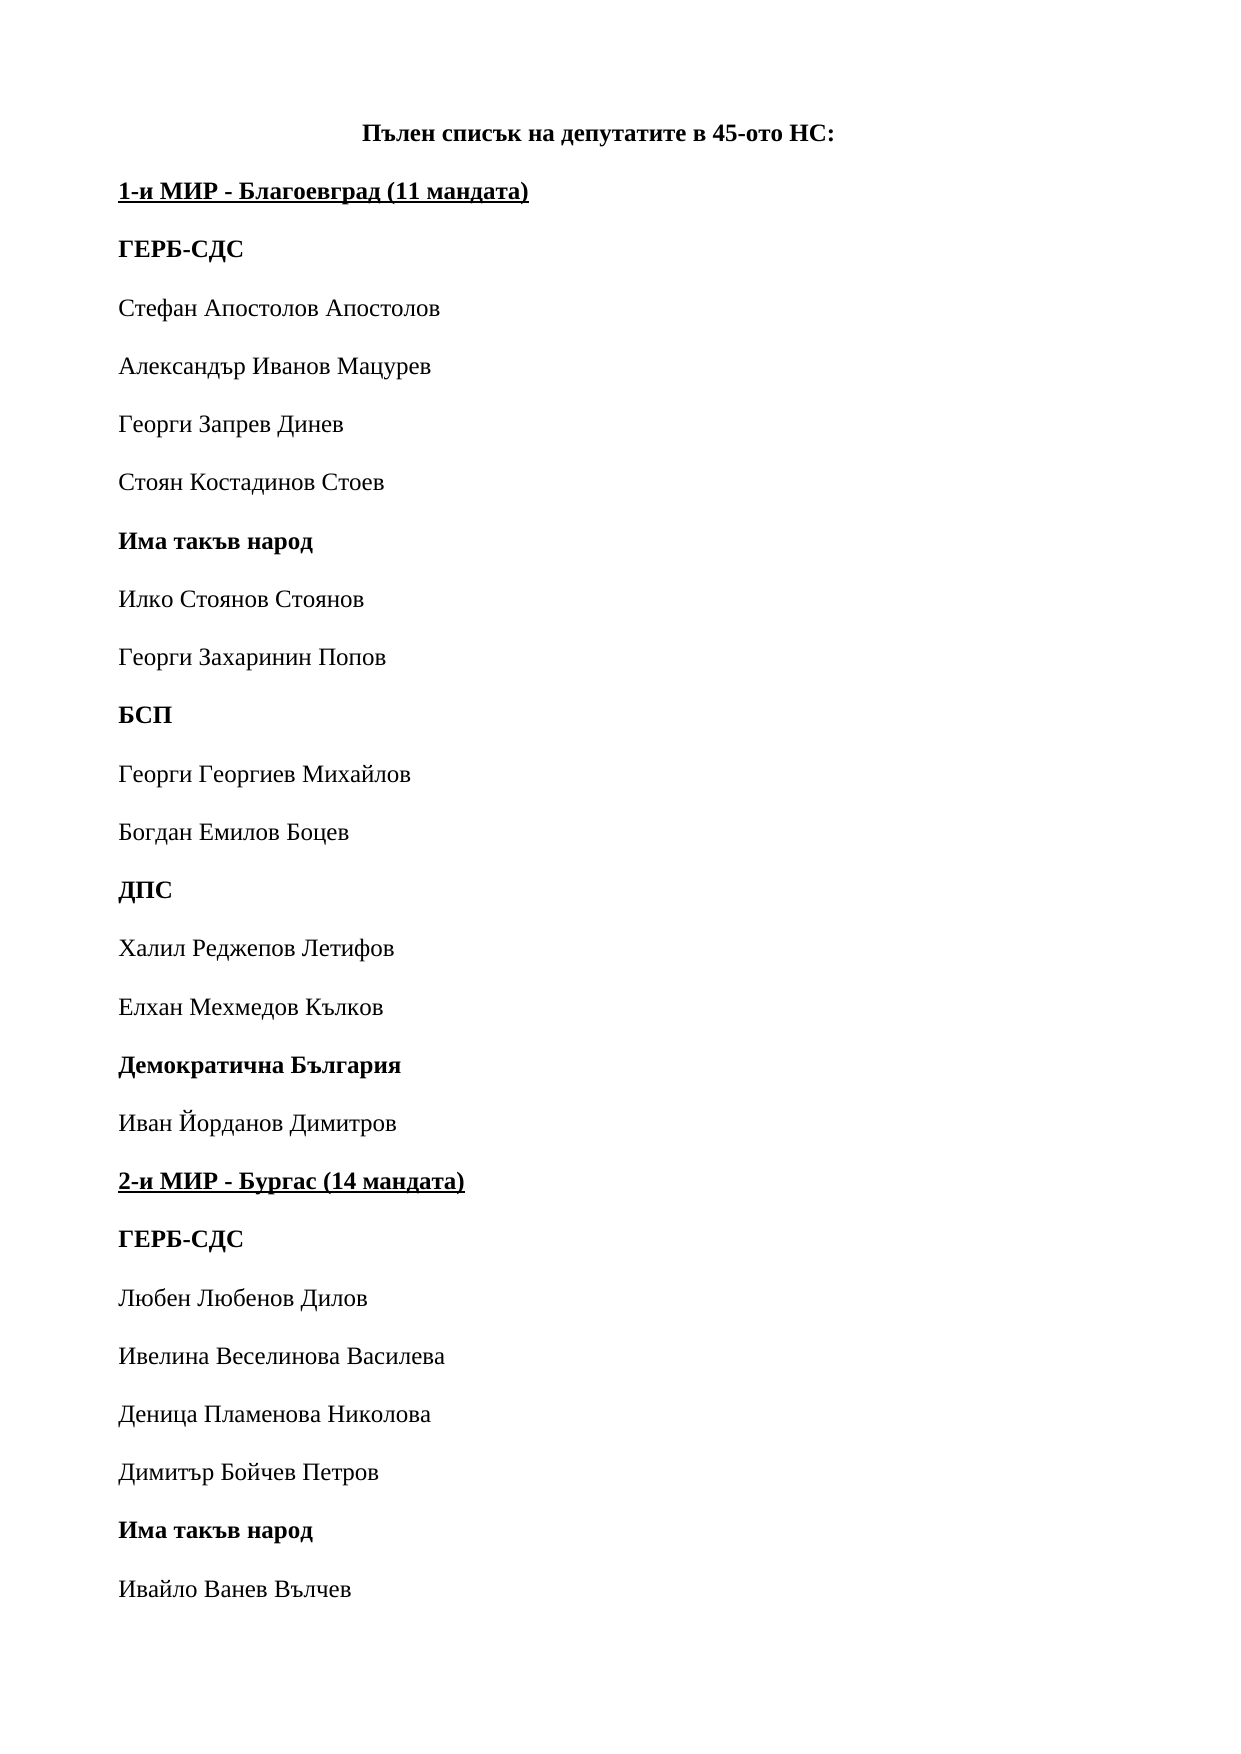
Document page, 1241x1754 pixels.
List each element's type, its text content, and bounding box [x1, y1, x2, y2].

text Александър Иванов Мацурев [118, 351, 1122, 380]
text Георги Захаринин Попов [118, 642, 1122, 671]
text Деница Пламенова Николова [118, 1399, 1122, 1428]
text ГЕРБ-СДС [118, 234, 1122, 263]
text Има такъв народ [118, 1516, 1122, 1544]
text ДПС [118, 875, 1122, 904]
text Георги Запрев Динев [118, 409, 1122, 438]
text БСП [118, 700, 1122, 729]
text 1-и МИР - Благоевград (11 мандата) [118, 176, 1122, 205]
text 2-и МИР - Бургас (14 мандата) [118, 1166, 1122, 1195]
text Халил Реджепов Летифов [118, 933, 1122, 962]
text Ивайло Ванев Вълчев [118, 1574, 1122, 1603]
text Има такъв народ [118, 526, 1122, 554]
text Димитър Бойчев Петров [118, 1457, 1122, 1486]
text ГЕРБ-СДС [118, 1224, 1122, 1253]
text Илко Стоянов Стоянов [118, 584, 1122, 613]
text Стоян Костадинов Стоев [118, 467, 1122, 496]
text Иван Йорданов Димитров [118, 1108, 1122, 1137]
text Елхан Мехмедов Кълков [118, 992, 1122, 1020]
text Богдан Емилов Боцев [118, 817, 1122, 846]
text Демократична България [118, 1050, 1122, 1078]
text Пълен списък на депутатите в 45-ото НС: [118, 118, 1122, 147]
text Стефан Апостолов Апостолов [118, 293, 1122, 322]
text Георги Георгиев Михайлов [118, 759, 1122, 787]
text Любен Любенов Дилов [118, 1283, 1122, 1311]
text Ивелина Веселинова Василева [118, 1341, 1122, 1370]
